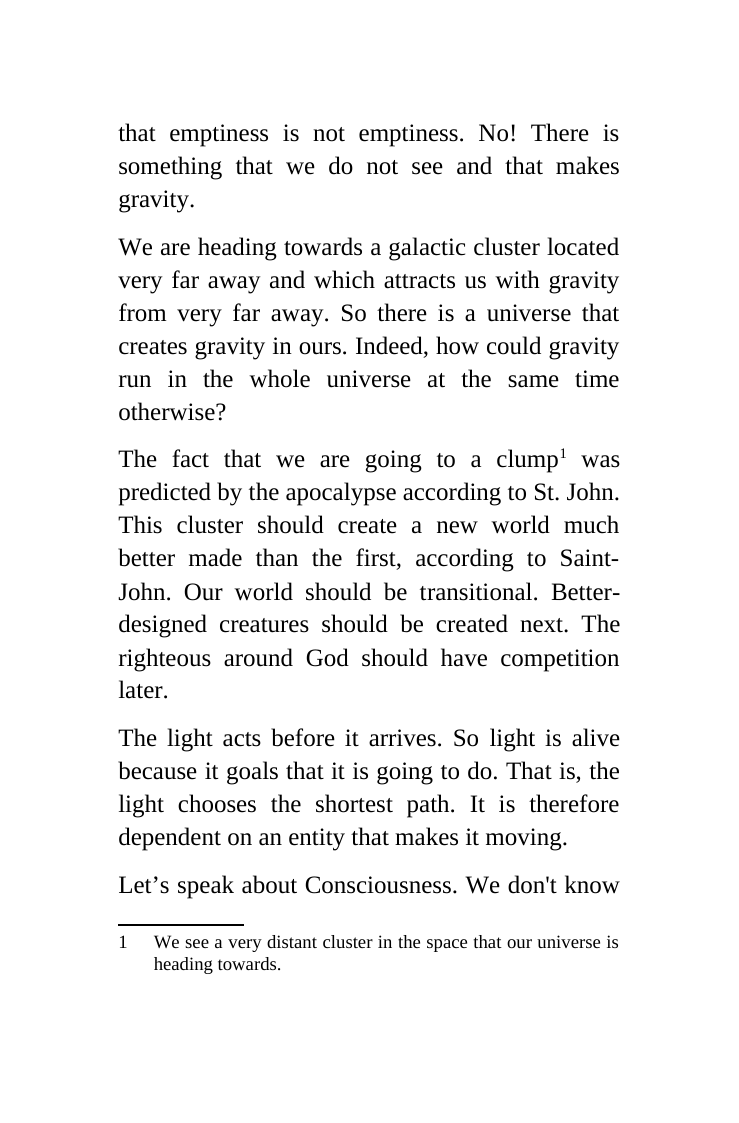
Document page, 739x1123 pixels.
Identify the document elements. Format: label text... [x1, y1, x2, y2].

text The fact that we are going to a clump was predicted by the apocalypse according to St. John. This cluster should create a new world much better made than the first, according to Saint-John. Our world should be transitional. Better-designed creatures should be created next. The righteous around God should have competition later. [118, 444, 620, 704]
text We are heading towards a galactic cluster located very far away and which attracts us with gravity from very far away. So there is a universe that creates gravity in ours. Indeed, how could gravity run in the whole universe at the same time otherwise? [118, 232, 620, 426]
text The light acts before it arrives. So light is alive because it goals that it is going to do. That is, the light chooses the shortest path. It is therefore dependent on an entity that makes it moving. [118, 723, 620, 851]
text that emptiness is not emptiness. No! There is something that we do not see and that makes gravity. [118, 118, 620, 213]
text We see a very distant cluster in the space that our universe is heading towards. [118, 931, 620, 974]
text Let’s speak about Consciousness. We don't know [118, 870, 620, 899]
